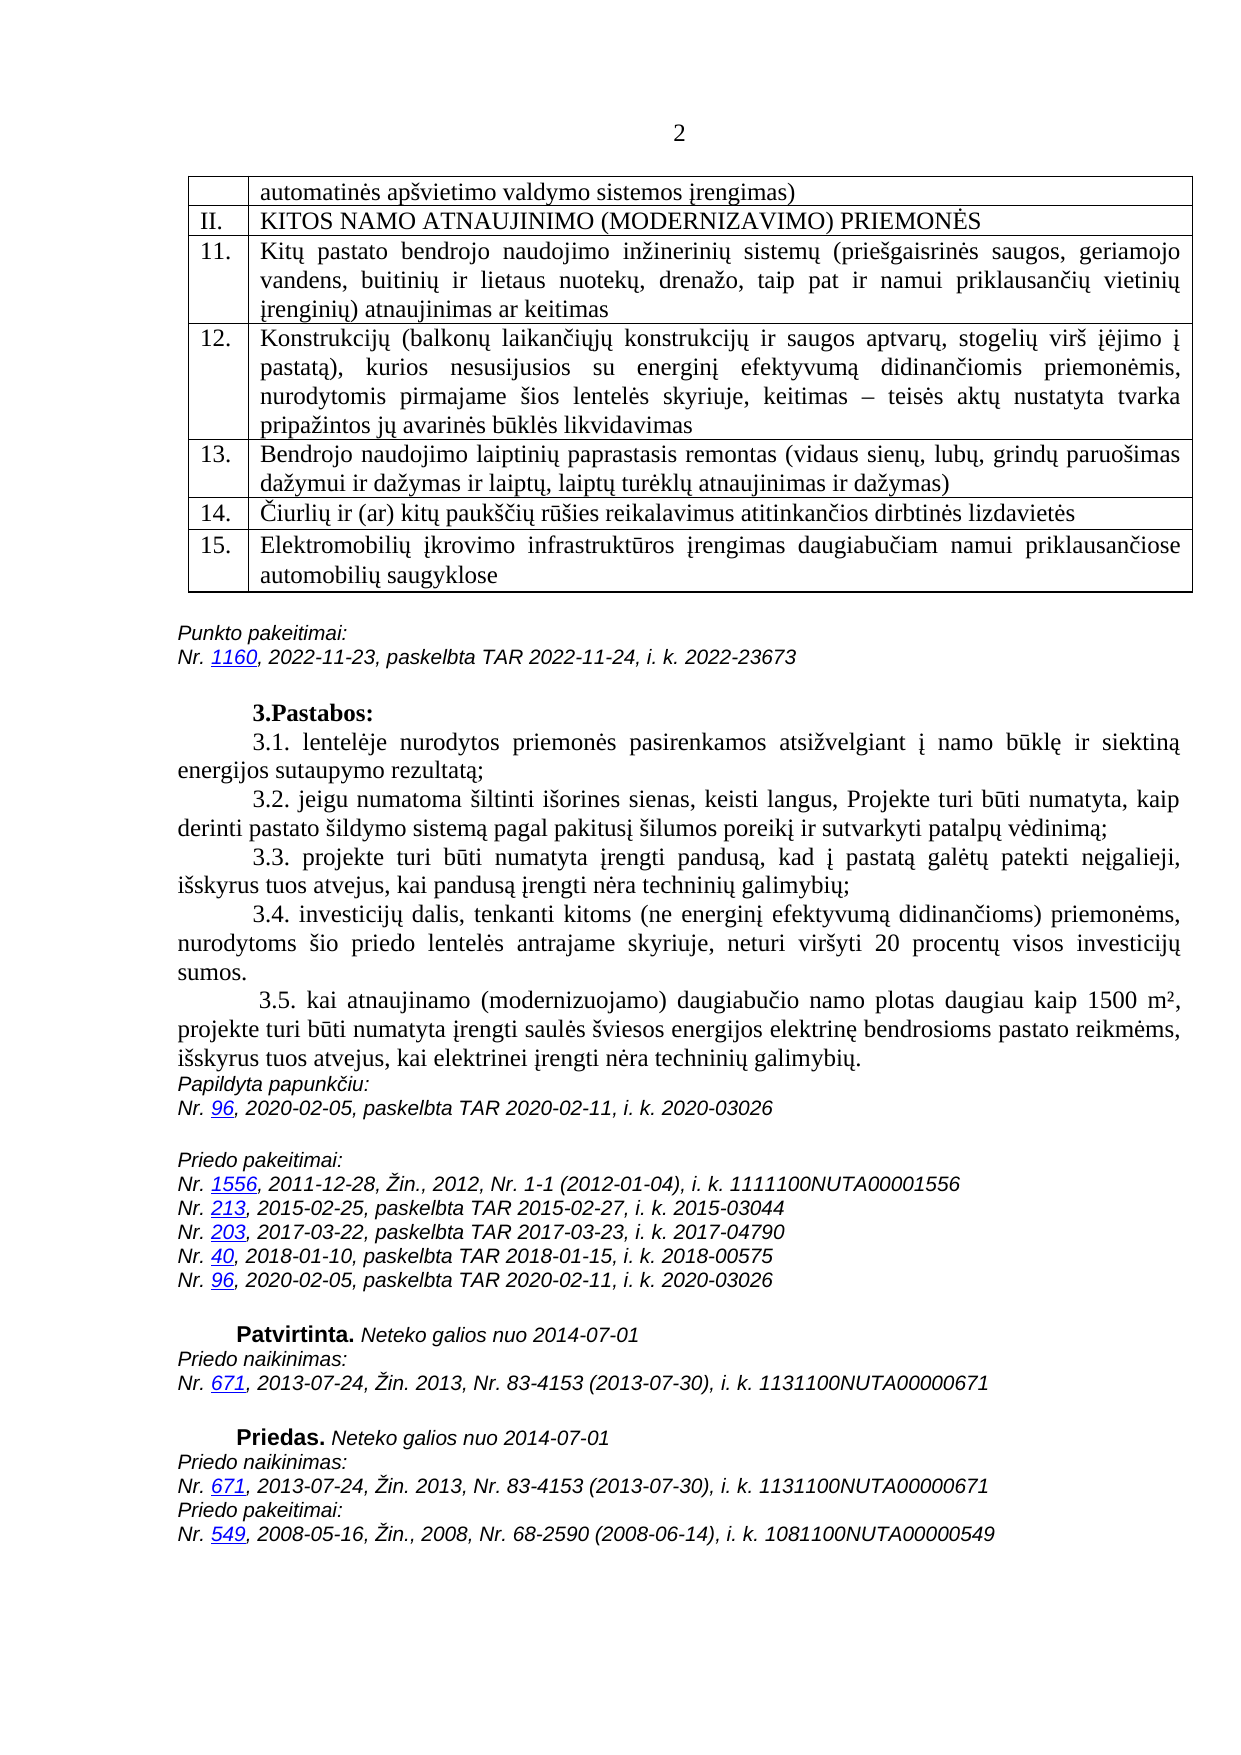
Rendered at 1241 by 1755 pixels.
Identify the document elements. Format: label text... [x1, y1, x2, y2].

table_cell Bendrojo naudojimo laiptinių paprastasis remontas (vidaus sienų, lubų, grindų paruošimas dažymui ir dažymas ir laiptų, laiptų turėklų atnaujinimas ir dažymas) [249, 440, 1192, 497]
table_cell automatinės apšvietimo valdymo sistemos įrengimas) [249, 177, 1192, 205]
text Nr. 549, 2008-05-16, Žin., 2008, Nr. 68-2590 (2008-06-14), i. k. 1081100NUTA00000549 [177, 1522, 1181, 1546]
text Nr. 96, 2020-02-05, paskelbta TAR 2020-02-11, i. k. 2020-03026 [177, 1268, 1181, 1292]
text Nr. 96, 2020-02-05, paskelbta TAR 2020-02-11, i. k. 2020-03026 [177, 1096, 1181, 1119]
text Papildyta papunkčiu: [177, 1072, 1181, 1096]
text 3.Pastabos: [177, 698, 1181, 727]
table_cell KITOS NAMO ATNAUJINIMO (MODERNIZAVIMO) PRIEMONĖS [249, 206, 1192, 235]
table_cell Kitų pastato bendrojo naudojimo inžinerinių sistemų (priešgaisrinės saugos, geriamojo vandens, buitinių ir lietaus nuotekų, drenažo, taip pat ir namui priklausančių vietinių įrenginių) atnaujinimas ar keitimas [249, 236, 1192, 322]
table_cell 13. [189, 440, 248, 497]
text Punkto pakeitimai: [177, 621, 1181, 645]
table_cell [189, 177, 248, 205]
text Priedo naikinimas: [177, 1450, 1181, 1474]
table_cell 15. [189, 530, 248, 591]
table_cell 12. [189, 324, 248, 438]
table_cell II. [189, 206, 248, 235]
text Priedo pakeitimai: [177, 1498, 1181, 1522]
text 3.3. projekte turi būti numatyta įrengti pandusą, kad į pastatą galėtų patekti neįgalieji, išskyrus tuos atvejus, kai pandusą įrengti nėra techninių galimybių; [177, 842, 1181, 899]
table_cell Konstrukcijų (balkonų laikančiųjų konstrukcijų ir saugos aptvarų, stogelių virš įėjimo į pastatą), kurios nesusijusios su energinį efektyvumą didinančiomis priemonėmis, nurodytomis pirmajame šios lentelės skyriuje, keitimas – teisės aktų nustatyta tvarka pripažintos jų avarinės būklės likvidavimas [249, 324, 1192, 438]
text 3.2. jeigu numatoma šiltinti išorines sienas, keisti langus, Projekte turi būti numatyta, kaip derinti pastato šildymo sistemą pagal pakitusį šilumos poreikį ir sutvarkyti patalpų vėdinimą; [177, 784, 1181, 842]
text Nr. 1160, 2022-11-23, paskelbta TAR 2022-11-24, i. k. 2022-23673 [177, 645, 1181, 669]
table_cell 14. [189, 498, 248, 529]
text Priedas. Neteko galios nuo 2014-07-01 [177, 1424, 1181, 1450]
text Nr. 1556, 2011-12-28, Žin., 2012, Nr. 1-1 (2012-01-04), i. k. 1111100NUTA00001556 [177, 1172, 1181, 1196]
text 3.4. investicijų dalis, tenkanti kitoms (ne energinį efektyvumą didinančioms) priemonėms, nurodytoms šio priedo lentelės antrajame skyriuje, neturi viršyti 20 procentų visos investicijų sumos. [177, 899, 1181, 985]
text Nr. 671, 2013-07-24, Žin. 2013, Nr. 83-4153 (2013-07-30), i. k. 1131100NUTA00000671 [177, 1474, 1181, 1498]
text Priedo pakeitimai: [177, 1148, 1181, 1172]
text Patvirtinta. Neteko galios nuo 2014-07-01 [177, 1321, 1181, 1347]
text Priedo naikinimas: [177, 1347, 1181, 1371]
text Nr. 40, 2018-01-10, paskelbta TAR 2018-01-15, i. k. 2018-00575 [177, 1244, 1181, 1268]
text 3.5. kai atnaujinamo (modernizuojamo) daugiabučio namo plotas daugiau kaip 1500 m², projekte turi būti numatyta įrengti saulės šviesos energijos elektrinę bendrosioms pastato reikmėms, išskyrus tuos atvejus, kai elektrinei įrengti nėra techninių galimybių. [177, 985, 1181, 1072]
text 3.1. lentelėje nurodytos priemonės pasirenkamos atsižvelgiant į namo būklę ir siektiną energijos sutaupymo rezultatą; [177, 727, 1181, 784]
text Nr. 203, 2017-03-22, paskelbta TAR 2017-03-23, i. k. 2017-04790 [177, 1220, 1181, 1244]
text Nr. 213, 2015-02-25, paskelbta TAR 2015-02-27, i. k. 2015-03044 [177, 1196, 1181, 1220]
text Nr. 671, 2013-07-24, Žin. 2013, Nr. 83-4153 (2013-07-30), i. k. 1131100NUTA00000671 [177, 1371, 1181, 1395]
table_cell Elektromobilių įkrovimo infrastruktūros įrengimas daugiabučiam namui priklausančiose automobilių saugyklose [249, 530, 1192, 591]
table_cell Čiurlių ir (ar) kitų paukščių rūšies reikalavimus atitinkančios dirbtinės lizdavietės [249, 498, 1192, 529]
table_cell 11. [189, 236, 248, 322]
